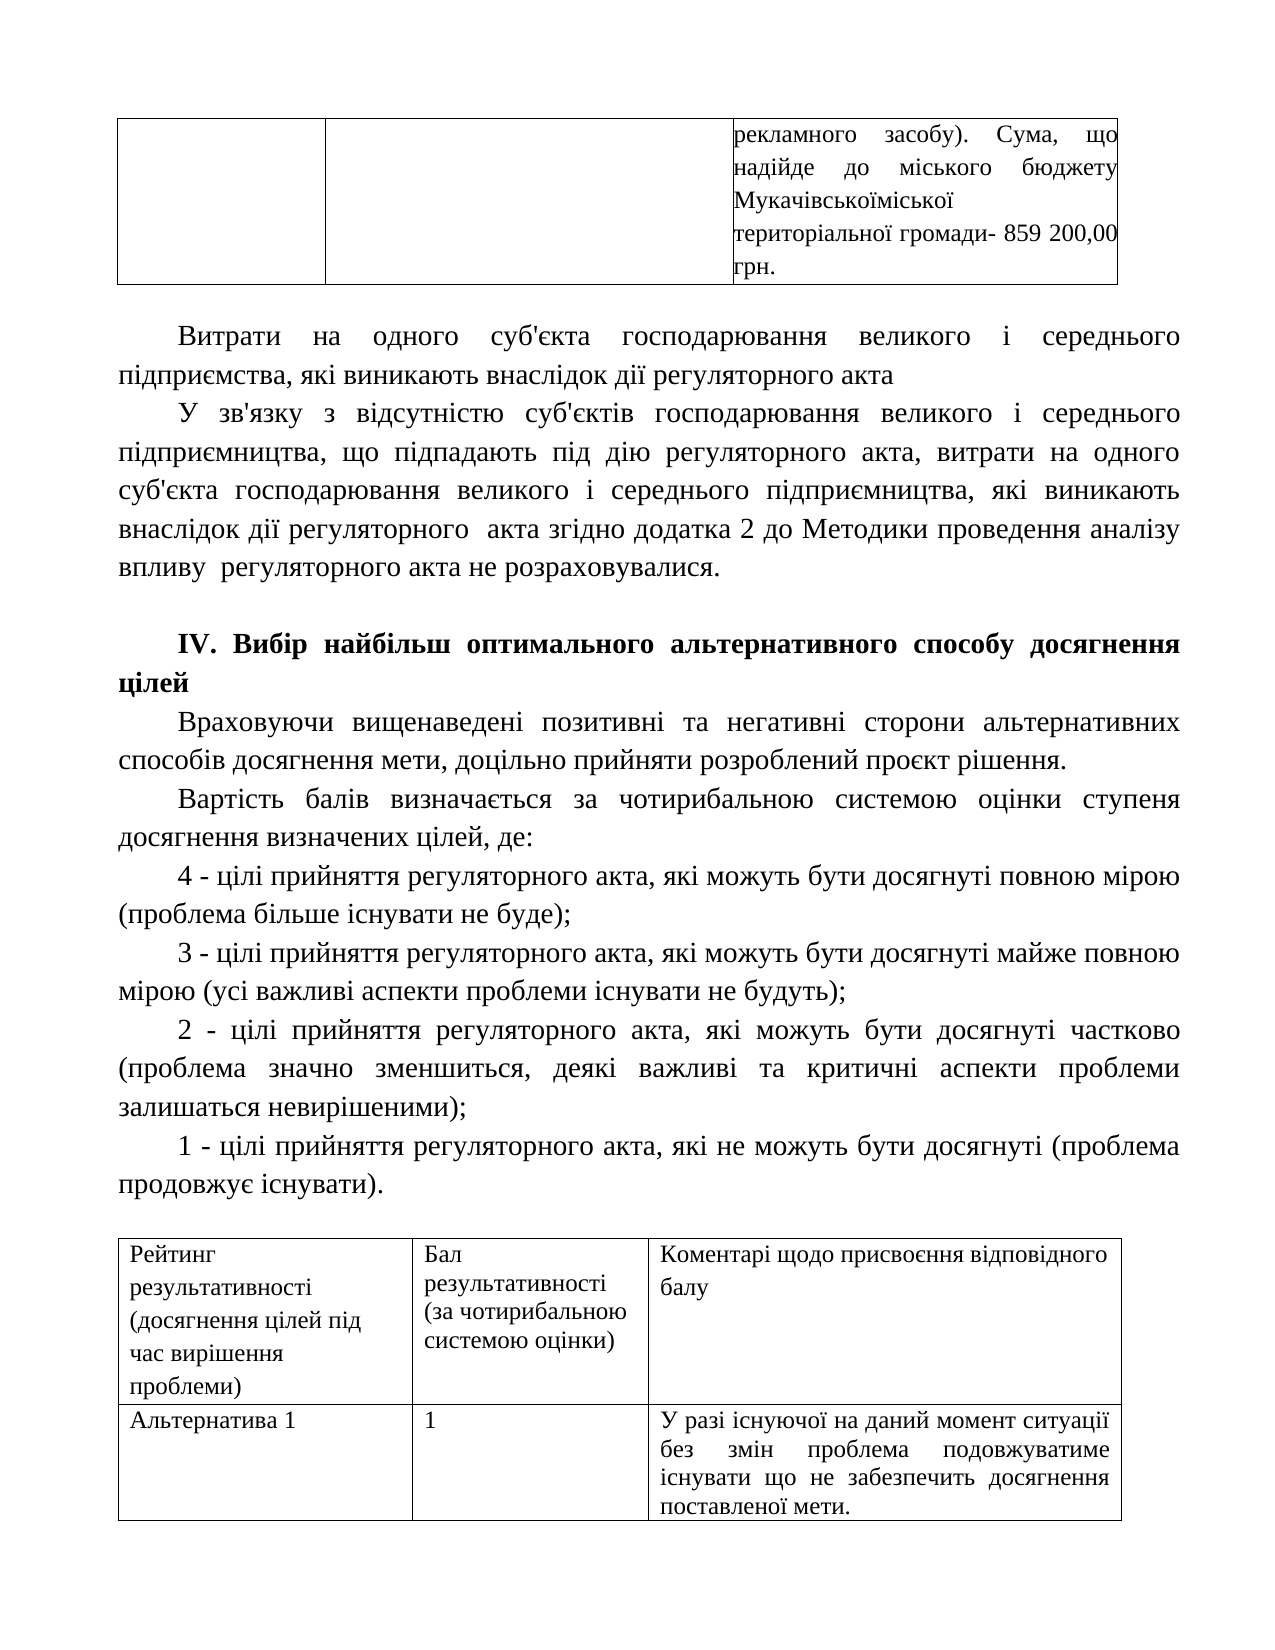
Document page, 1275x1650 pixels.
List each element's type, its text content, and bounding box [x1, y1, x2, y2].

text У зв'язку з відсутністю суб'єктів господарювання великого і середнього підприємництва, що підпадають під дію регуляторного акта, витрати на одного суб'єкта господарювання великого і середнього підприємництва, які виникають внаслідок дії регуляторного акта згідно додатка 2 до Методики проведення аналізу впливу регуляторного акта не розраховувалися. [118, 395, 1181, 583]
text IV. Вибір найбільш оптимального альтернативного способу досягнення цілей [118, 627, 1181, 699]
text 4 - цілі прийняття регуляторного акта, які можуть бути досягнуті повною мірою (проблема більше існувати не буде); [118, 858, 1181, 930]
table_cell Альтернатива 1 [119, 1405, 412, 1520]
text Враховуючи вищенаведені позитивні та негативні сторони альтернативних способів досягнення мети, доцільно прийняти розроблений проєкт рішення. [118, 704, 1181, 776]
text Вартість балів визначається за чотирибальною системою оцінки ступеня досягнення визначених цілей, де: [118, 781, 1181, 853]
table_cell У разі існуючої на даний момент ситуації без змін проблема подовжуватиме існувати що не забезпечить досягнення поставленої мети. [649, 1405, 1121, 1520]
text 2 - цілі прийняття регуляторного акта, які можуть бути досягнуті частково (проблема значно зменшиться, деякі важливі та критичні аспекти проблеми залишаться невирішеними); [118, 1012, 1181, 1123]
text 3 - цілі прийняття регуляторного акта, які можуть бути досягнуті майже повною мірою (усі важливі аспекти проблеми існувати не будуть); [118, 935, 1181, 1007]
text Витрати на одного суб'єкта господарювання великого і середнього підприємства, які виникають внаслідок дії регуляторного акта [118, 318, 1181, 390]
table_cell [118, 119, 325, 284]
table_cell [326, 119, 733, 284]
table_cell 1 [413, 1405, 648, 1520]
table_header Бал результативності (за чотирибальною системою оцінки) [413, 1239, 648, 1404]
table_header Коментарі щодо присвоєння відповідного балу [649, 1239, 1121, 1404]
text 1 - цілі прийняття регуляторного акта, які не можуть бути досягнуті (проблема продовжує існувати). [118, 1128, 1181, 1200]
table_cell рекламного засобу). Сума, що надійде до міського бюджету Мукачівськоїміської територіальної громади- 859 200,00 грн. [734, 119, 1117, 284]
table_header Рейтинг результативності (досягнення цілей під час вирішення проблеми) [119, 1239, 412, 1404]
